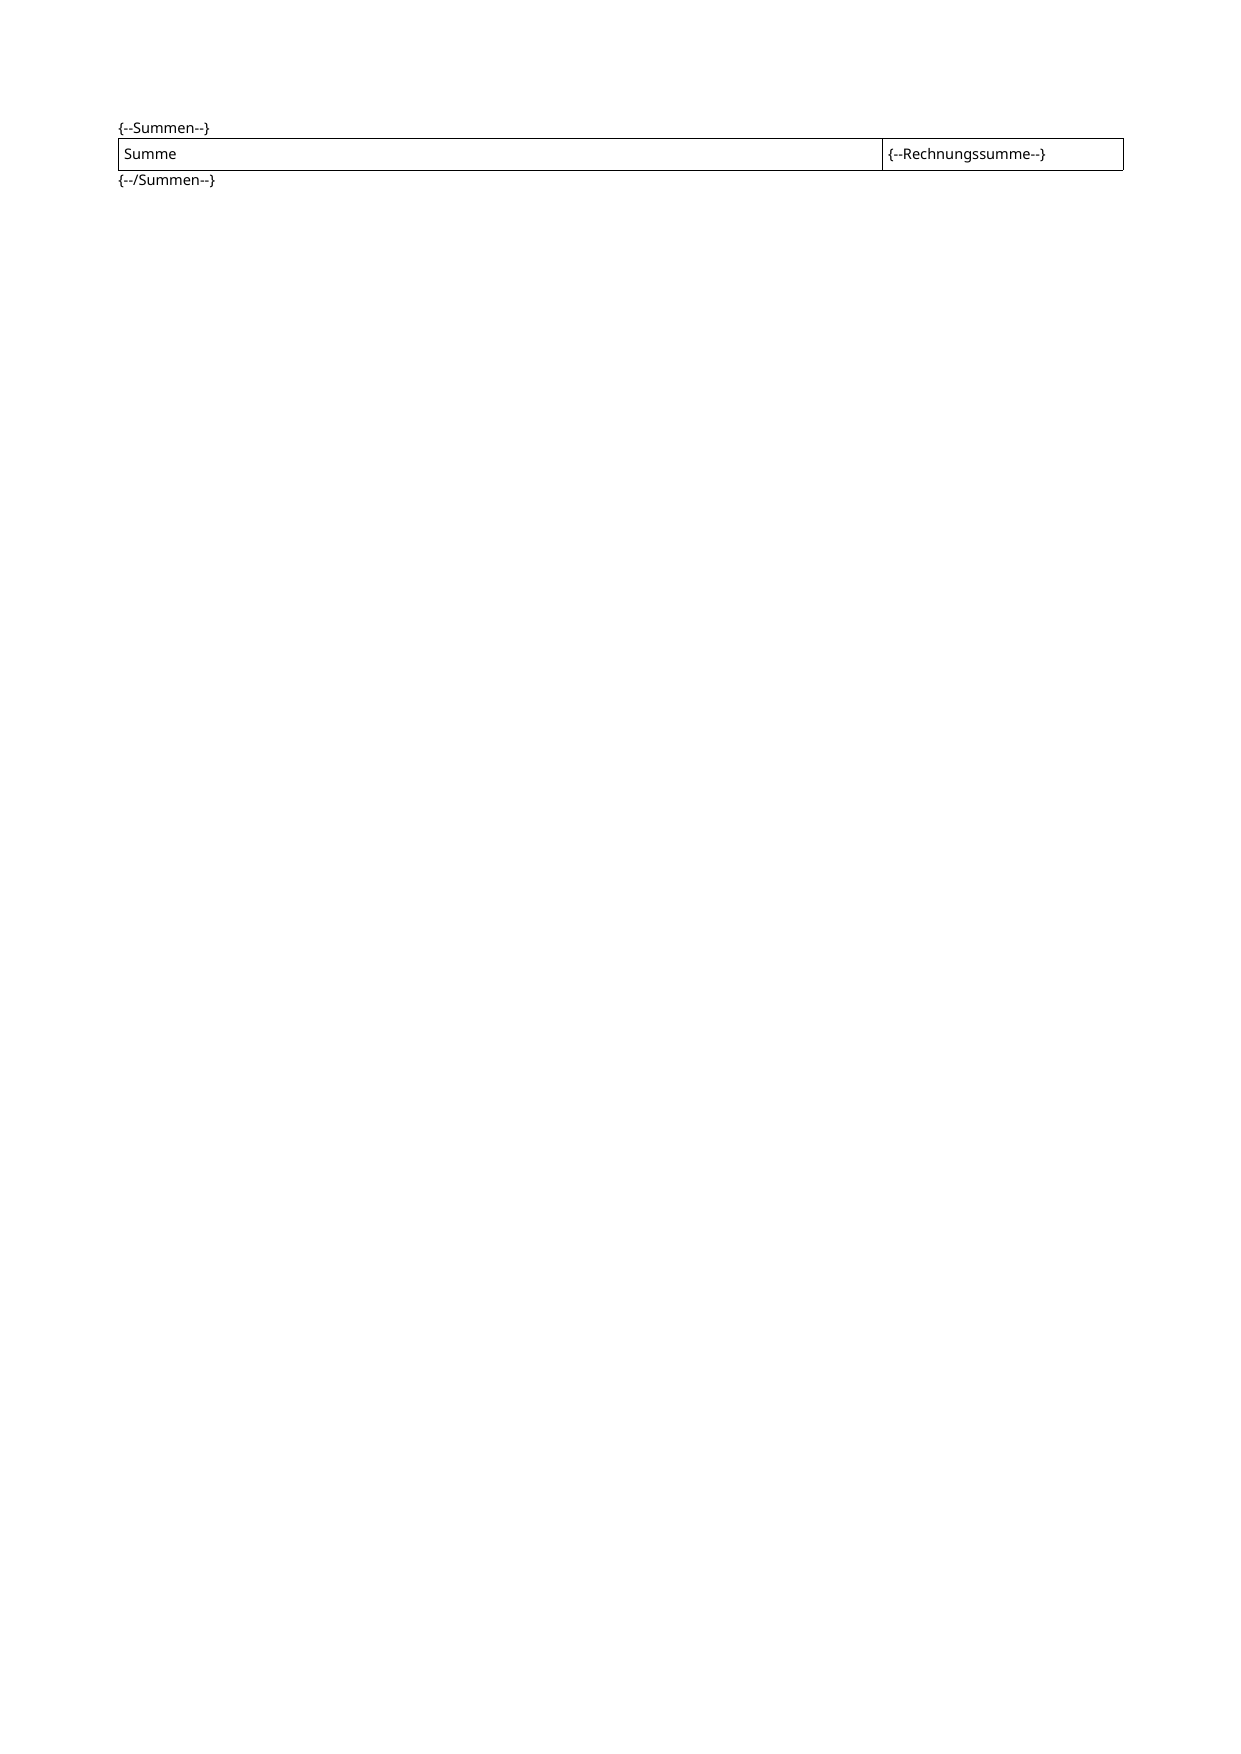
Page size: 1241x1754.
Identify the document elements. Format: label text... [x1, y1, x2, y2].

text {--Summen--} [118, 118, 1122, 138]
table_header Summe [119, 139, 882, 169]
table_header {--Rechnungssumme--} [883, 139, 1123, 169]
text {--/Summen--} [118, 171, 1122, 189]
